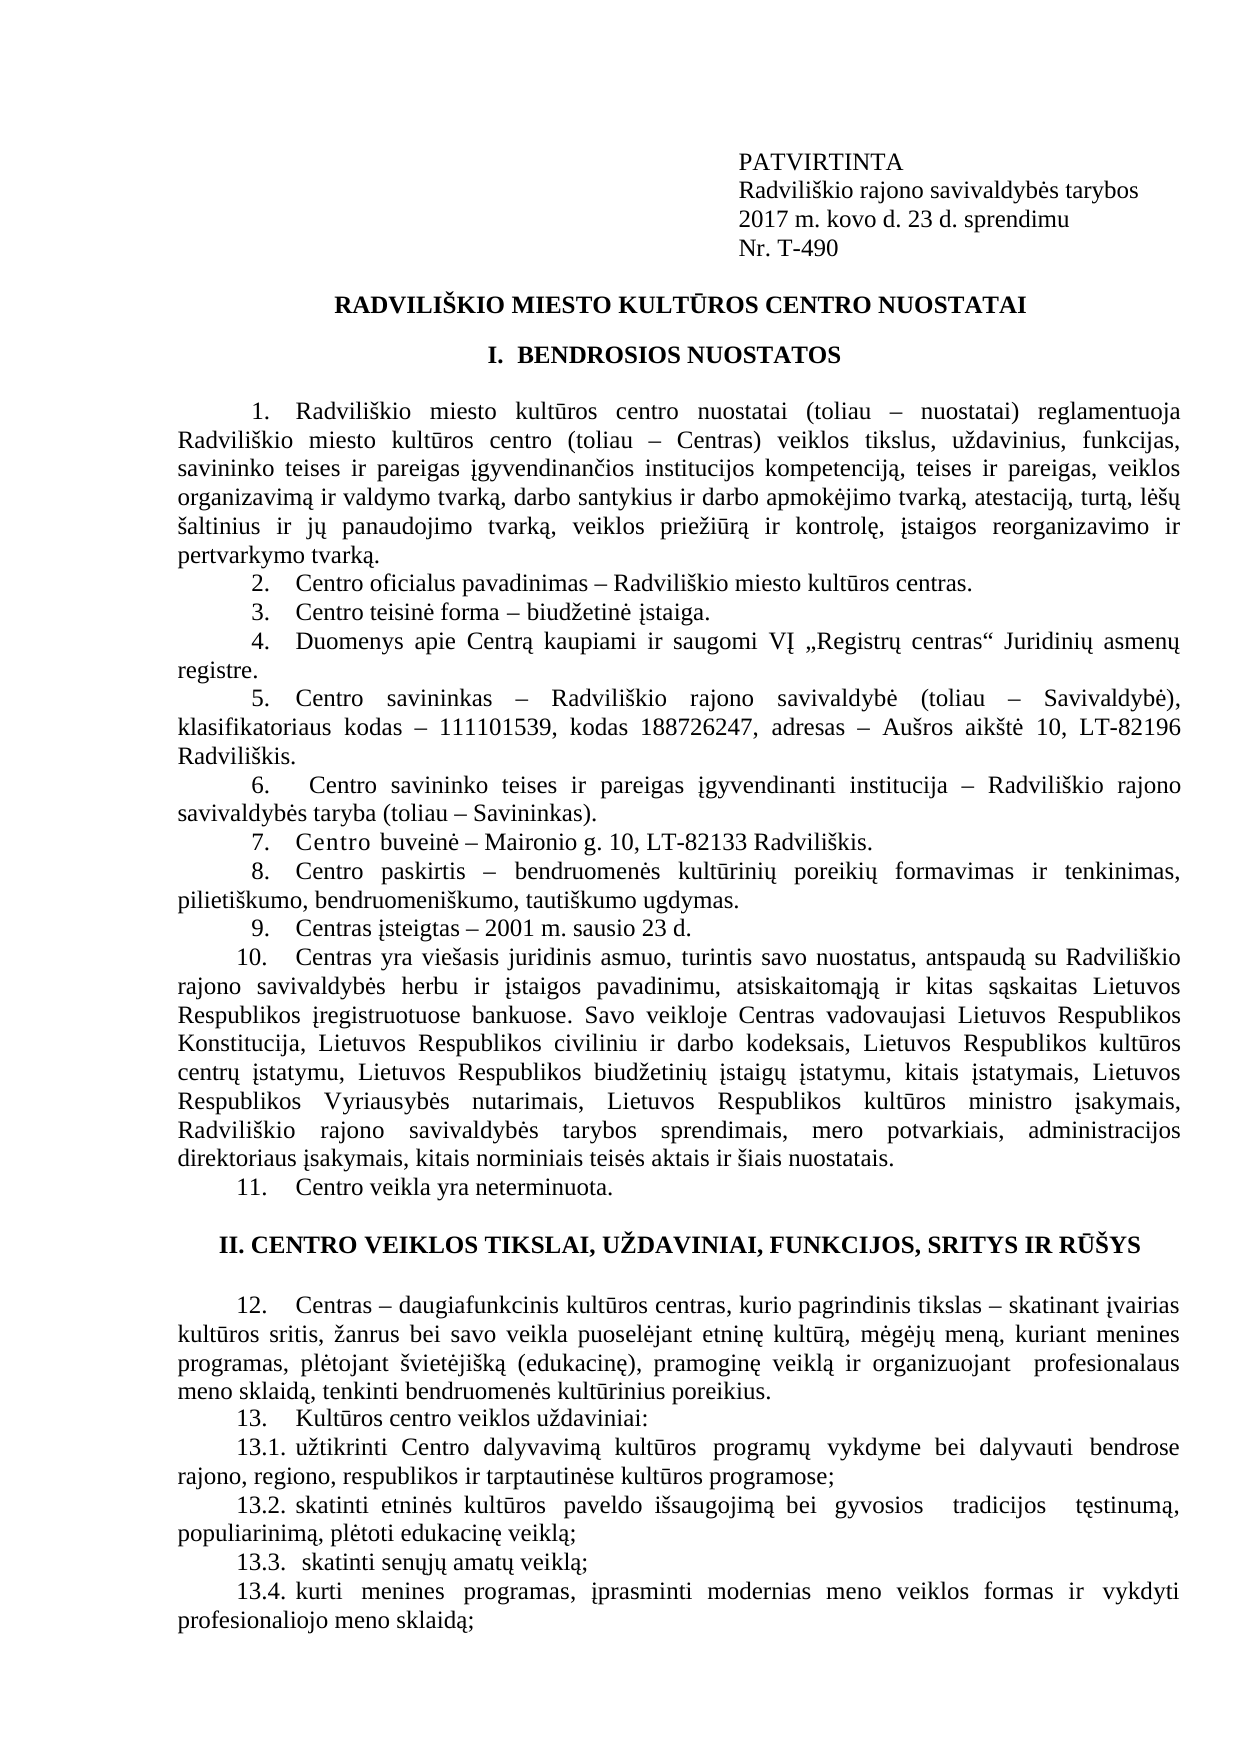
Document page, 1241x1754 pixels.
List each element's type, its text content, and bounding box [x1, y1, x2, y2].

text 13. Kultūros centro veiklos uždaviniai: [177, 1405, 1180, 1432]
text 11. Centro veikla yra neterminuota. [177, 1172, 1181, 1201]
text 13.2. skatinti etninės kultūros paveldo išsaugojimą bei gyvosios tradicijos tęstinumą, populiarinimą, plėtoti edukacinę veiklą; [177, 1490, 1180, 1547]
text 8. Centro paskirtis – bendruomenės kultūrinių poreikių formavimas ir tenkinimas, pilietiškumo, bendruomeniškumo, tautiškumo ugdymas. [177, 856, 1181, 913]
text Radviliškio rajono savivaldybės tarybos [177, 176, 1181, 204]
text 5. Centro savininkas – Radviliškio rajono savivaldybė (toliau – Savivaldybė), klasifikatoriaus kodas – 111101539, kodas 188726247, adresas – Aušros aikštė 10, LT-82196 Radviliškis. [177, 683, 1181, 770]
text 7. Centro buveinė – Maironio g. 10, LT-82133 Radviliškis. [177, 827, 1181, 856]
text 1. Radviliškio miesto kultūros centro nuostatai (toliau – nuostatai) reglamentuoja Radviliškio miesto kultūros centro (toliau – Centras) veiklos tikslus, uždavinius, funkcijas, savininko teises ir pareigas įgyvendinančios institucijos kompetenciją, teises ir pareigas, veiklos organizavimą ir valdymo tvarką, darbo santykius ir darbo apmokėjimo tvarką, atestaciją, turtą, lėšų šaltinius ir jų panaudojimo tvarką, veiklos priežiūrą ir kontrolę, įstaigos reorganizavimo ir pertvarkymo tvarką. [177, 396, 1181, 568]
text 13.3. skatinti senųjų amatų veiklą; [236, 1547, 1180, 1576]
text 10. Centras yra viešasis juridinis asmuo, turintis savo nuostatus, antspaudą su Radviliškio rajono savivaldybės herbu ir įstaigos pavadinimu, atsiskaitomąją ir kitas sąskaitas Lietuvos Respublikos įregistruotuose bankuose. Savo veikloje Centras vadovaujasi Lietuvos Respublikos Konstitucija, Lietuvos Respublikos civiliniu ir darbo kodeksais, Lietuvos Respublikos kultūros centrų įstatymu, Lietuvos Respublikos biudžetinių įstaigų įstatymu, kitais įstatymais, Lietuvos Respublikos Vyriausybės nutarimais, Lietuvos Respublikos kultūros ministro įsakymais, Radviliškio rajono savivaldybės tarybos sprendimais, mero potvarkiais, administracijos direktoriaus įsakymais, kitais norminiais teisės aktais ir šiais nuostatais. [177, 942, 1181, 1172]
text 13.1. užtikrinti Centro dalyvavimą kultūros programų vykdyme bei dalyvauti bendrose rajono, regiono, respublikos ir tarptautinėse kultūros programose; [177, 1432, 1180, 1490]
text 12. Centras – daugiafunkcinis kultūros centras, kurio pagrindinis tikslas – skatinant įvairias kultūros sritis, žanrus bei savo veikla puoselėjant etninę kultūrą, mėgėjų meną, kuriant menines programas, plėtojant švietėjišką (edukacinę), pramoginę veiklą ir organizuojant profesionalaus meno sklaidą, tenkinti bendruomenės kultūrinius poreikius. [177, 1290, 1180, 1405]
text 4. Duomenys apie Centrą kaupiami ir saugomi VĮ „Registrų centras“ Juridinių asmenų registre. [177, 626, 1181, 683]
text PATVIRTINTA [177, 147, 1181, 176]
text 13.4. kurti menines programas, įprasminti modernias meno veiklos formas ir vykdyti profesionaliojo meno sklaidą; [177, 1576, 1180, 1633]
text II. CENTRO VEIKLOS TIKSLAI, UŽDAVINIAI, FUNKCIJOS, SRITYS IR RŪŠYS [177, 1230, 1183, 1259]
text 2017 m. kovo d. 23 d. sprendimu [177, 204, 1181, 233]
text 9. Centras įsteigtas – 2001 m. sausio 23 d. [177, 913, 1181, 942]
text Nr. T-490 [177, 233, 1181, 262]
text RADVILIŠKIO MIESTO KULTŪROS CENTRO NUOSTATAI [177, 291, 1183, 319]
text 3. Centro teisinė forma – biudžetinė įstaiga. [177, 597, 1181, 626]
text I. BENDROSIOS NUOSTATOS [148, 340, 1181, 369]
text 6. Centro savininko teises ir pareigas įgyvendinanti institucija – Radviliškio rajono savivaldybės taryba (toliau – Savininkas). [177, 770, 1181, 827]
text 2. Centro oficialus pavadinimas – Radviliškio miesto kultūros centras. [177, 568, 1181, 597]
